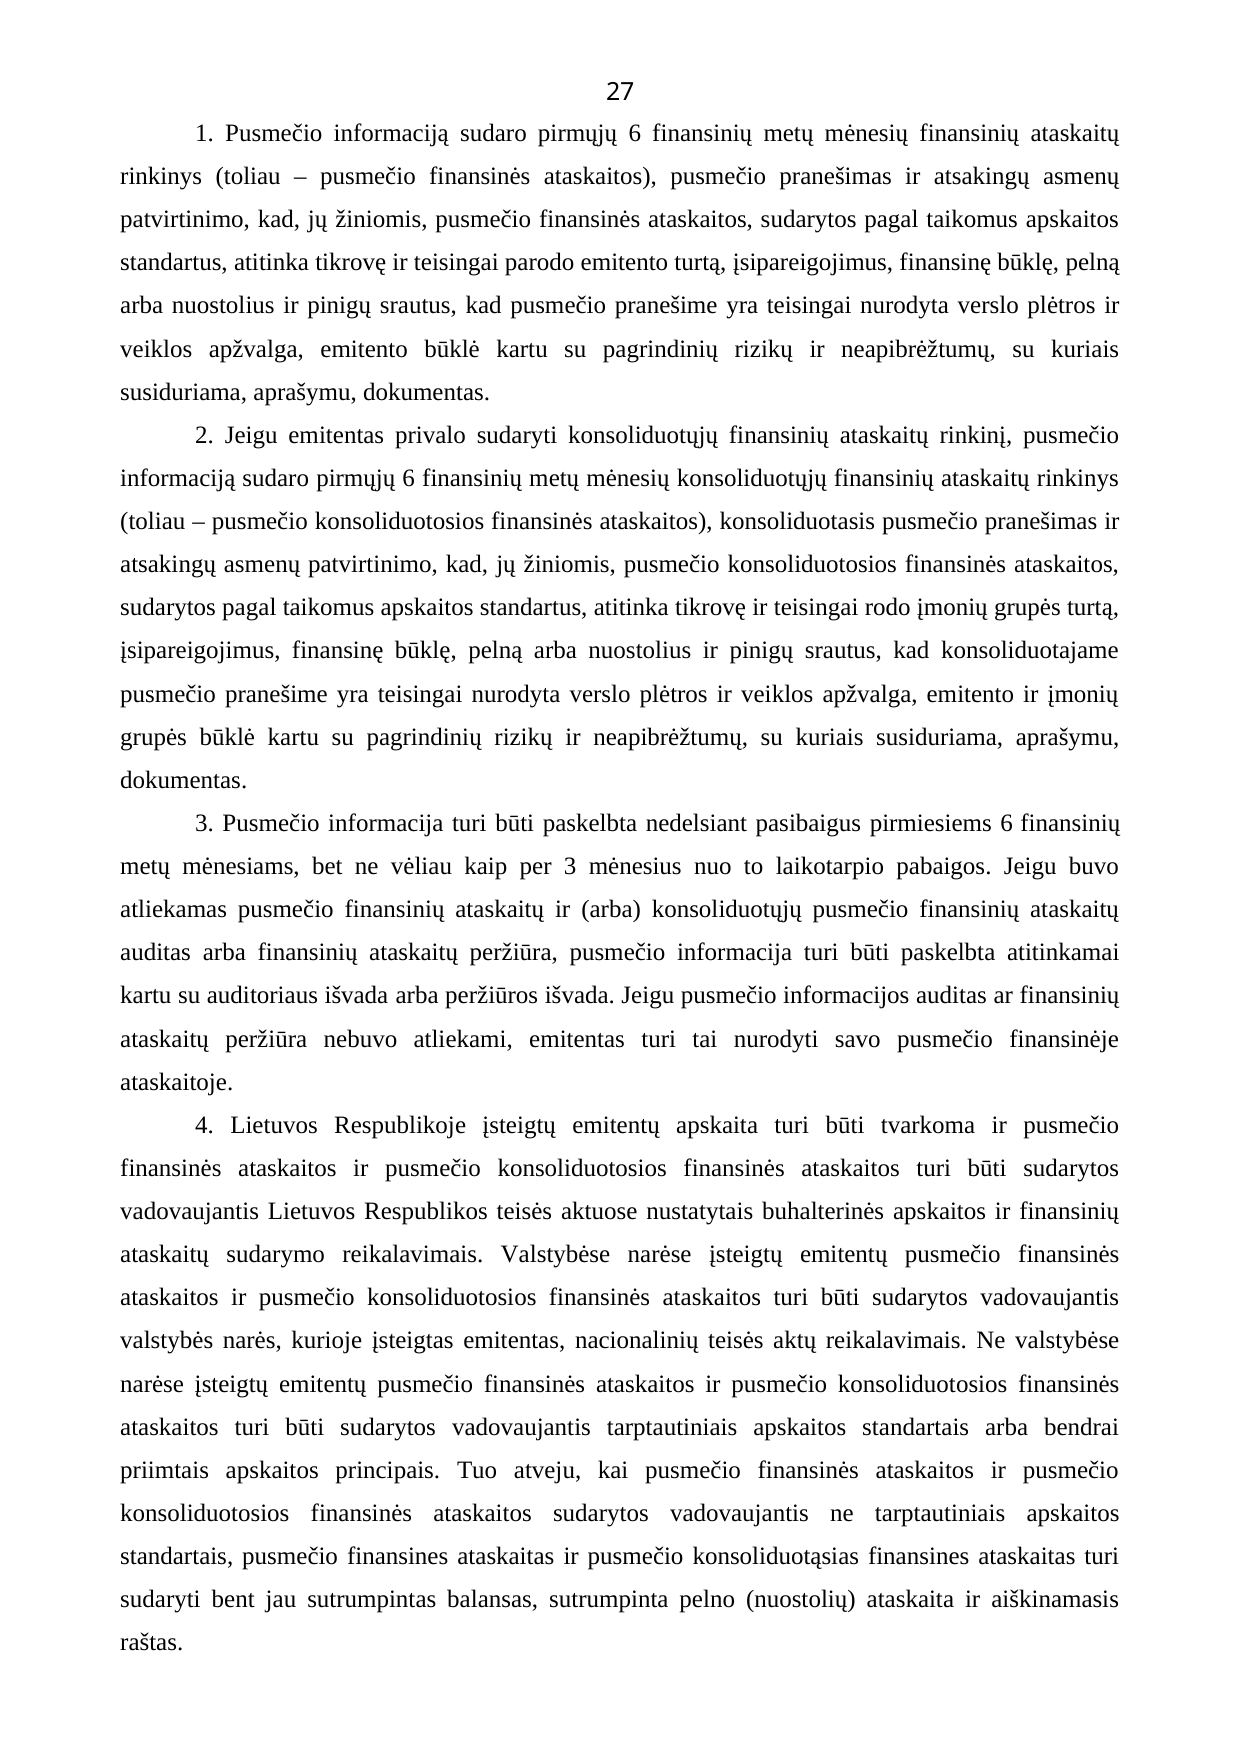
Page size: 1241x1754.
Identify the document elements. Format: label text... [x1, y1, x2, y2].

text 3. Pusmečio informacija turi būti paskelbta nedelsiant pasibaigus pirmiesiems 6 finansinių metų mėnesiams, bet ne vėliau kaip per 3 mėnesius nuo to laikotarpio pabaigos. Jeigu buvo atliekamas pusmečio finansinių ataskaitų ir (arba) konsoliduotųjų pusmečio finansinių ataskaitų auditas arba finansinių ataskaitų peržiūra, pusmečio informacija turi būti paskelbta atitinkamai kartu su auditoriaus išvada arba peržiūros išvada. Jeigu pusmečio informacijos auditas ar finansinių ataskaitų peržiūra nebuvo atliekami, emitentas turi tai nurodyti savo pusmečio finansinėje ataskaitoje. [120, 808, 1120, 1096]
text 2. Jeigu emitentas privalo sudaryti konsoliduotųjų finansinių ataskaitų rinkinį, pusmečio informaciją sudaro pirmųjų 6 finansinių metų mėnesių konsoliduotųjų finansinių ataskaitų rinkinys (toliau – pusmečio konsoliduotosios finansinės ataskaitos), konsoliduotasis pusmečio pranešimas ir atsakingų asmenų patvirtinimo, kad, jų žiniomis, pusmečio konsoliduotosios finansinės ataskaitos, sudarytos pagal taikomus apskaitos standartus, atitinka tikrovę ir teisingai rodo įmonių grupės turtą, įsipareigojimus, finansinę būklę, pelną arba nuostolius ir pinigų srautus, kad konsoliduotajame pusmečio pranešime yra teisingai nurodyta verslo plėtros ir veiklos apžvalga, emitento ir įmonių grupės būklė kartu su pagrindinių rizikų ir neapibrėžtumų, su kuriais susiduriama, aprašymu, dokumentas. [120, 420, 1120, 794]
text 4. Lietuvos Respublikoje įsteigtų emitentų apskaita turi būti tvarkoma ir pusmečio finansinės ataskaitos ir pusmečio konsoliduotosios finansinės ataskaitos turi būti sudarytos vadovaujantis Lietuvos Respublikos teisės aktuose nustatytais buhalterinės apskaitos ir finansinių ataskaitų sudarymo reikalavimais. Valstybėse narėse įsteigtų emitentų pusmečio finansinės ataskaitos ir pusmečio konsoliduotosios finansinės ataskaitos turi būti sudarytos vadovaujantis valstybės narės, kurioje įsteigtas emitentas, nacionalinių teisės aktų reikalavimais. Ne valstybėse narėse įsteigtų emitentų pusmečio finansinės ataskaitos ir pusmečio konsoliduotosios finansinės ataskaitos turi būti sudarytos vadovaujantis tarptautiniais apskaitos standartais arba bendrai priimtais apskaitos principais. Tuo atveju, kai pusmečio finansinės ataskaitos ir pusmečio konsoliduotosios finansinės ataskaitos sudarytos vadovaujantis ne tarptautiniais apskaitos standartais, pusmečio finansines ataskaitas ir pusmečio konsoliduotąsias finansines ataskaitas turi sudaryti bent jau sutrumpintas balansas, sutrumpinta pelno (nuostolių) ataskaita ir aiškinamasis raštas. [120, 1110, 1120, 1656]
text 1. Pusmečio informaciją sudaro pirmųjų 6 finansinių metų mėnesių finansinių ataskaitų rinkinys (toliau – pusmečio finansinės ataskaitos), pusmečio pranešimas ir atsakingų asmenų patvirtinimo, kad, jų žiniomis, pusmečio finansinės ataskaitos, sudarytos pagal taikomus apskaitos standartus, atitinka tikrovę ir teisingai parodo emitento turtą, įsipareigojimus, finansinę būklę, pelną arba nuostolius ir pinigų srautus, kad pusmečio pranešime yra teisingai nurodyta verslo plėtros ir veiklos apžvalga, emitento būklė kartu su pagrindinių rizikų ir neapibrėžtumų, su kuriais susiduriama, aprašymu, dokumentas. [120, 118, 1120, 406]
